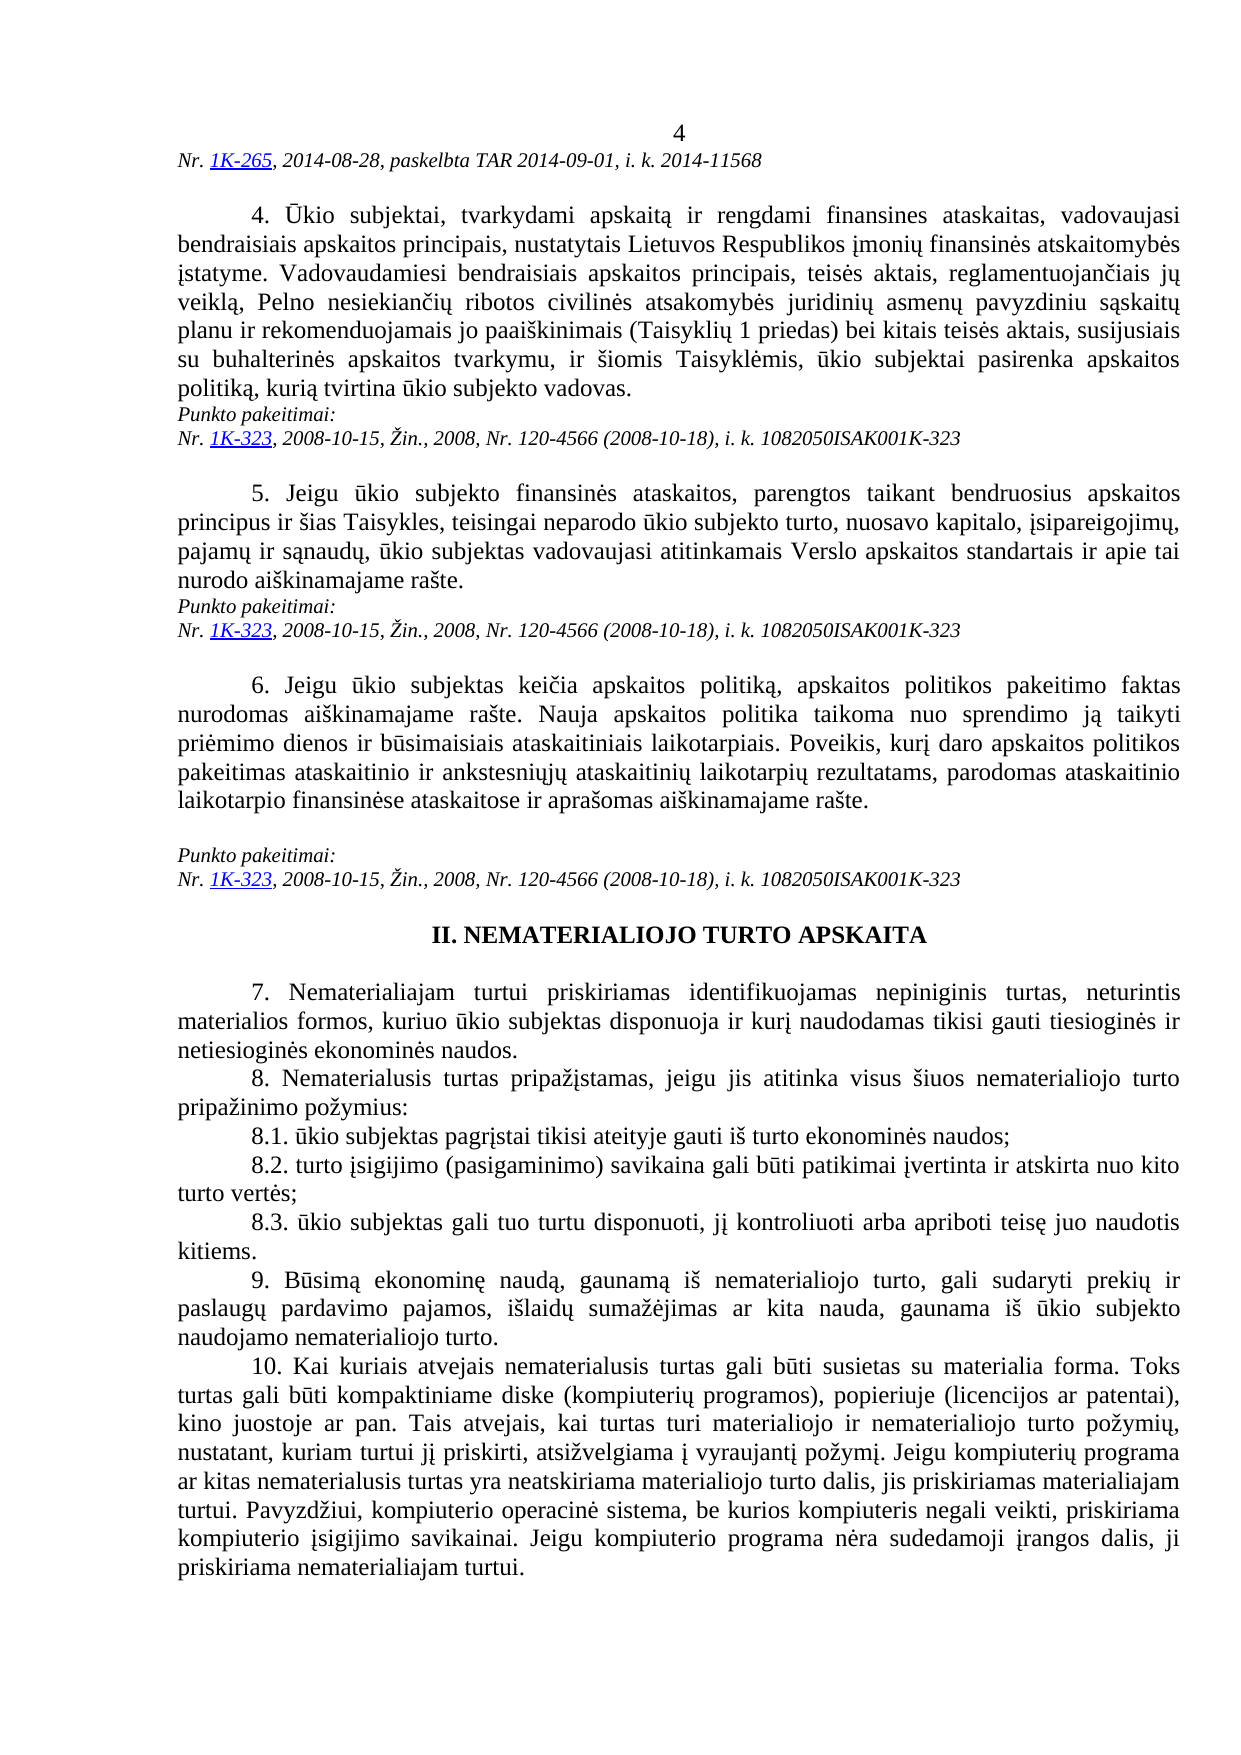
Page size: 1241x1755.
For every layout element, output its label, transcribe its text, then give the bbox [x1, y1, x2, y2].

text 8.2. turto įsigijimo (pasigaminimo) savikaina gali būti patikimai įvertinta ir atskirta nuo kito turto vertės; [177, 1150, 1181, 1207]
text 5. Jeigu ūkio subjekto finansinės ataskaitos, parengtos taikant bendruosius apskaitos principus ir šias Taisykles, teisingai neparodo ūkio subjekto turto, nuosavo kapitalo, įsipareigojimų, pajamų ir sąnaudų, ūkio subjektas vadovaujasi atitinkamais Verslo apskaitos standartais ir apie tai nurodo aiškinamajame rašte. [177, 478, 1181, 593]
text Nr. 1K-323, 2008-10-15, Žin., 2008, Nr. 120-4566 (2008-10-18), i. k. 1082050ISAK001K-323 [177, 618, 1181, 642]
text 7. Nematerialiajam turtui priskiriamas identifikuojamas nepiniginis turtas, neturintis materialios formos, kuriuo ūkio subjektas disponuoja ir kurį naudodamas tikisi gauti tiesioginės ir netiesioginės ekonominės naudos. [177, 977, 1181, 1063]
text 8.3. ūkio subjektas gali tuo turtu disponuoti, jį kontroliuoti arba apriboti teisę juo naudotis kitiems. [177, 1207, 1181, 1265]
text 4. Ūkio subjektai, tvarkydami apskaitą ir rengdami finansines ataskaitas, vadovaujasi bendraisiais apskaitos principais, nustatytais Lietuvos Respublikos įmonių finansinės atskaitomybės įstatyme. Vadovaudamiesi bendraisiais apskaitos principais, teisės aktais, reglamentuojančiais jų veiklą, Pelno nesiekiančių ribotos civilinės atsakomybės juridinių asmenų pavyzdiniu sąskaitų planu ir rekomenduojamais jo paaiškinimais (Taisyklių 1 priedas) bei kitais teisės aktais, susijusiais su buhalterinės apskaitos tvarkymu, ir šiomis Taisyklėmis, ūkio subjektai pasirenka apskaitos politiką, kurią tvirtina ūkio subjekto vadovas. [177, 200, 1181, 402]
text Punkto pakeitimai: [177, 593, 1181, 618]
text 8. Nematerialusis turtas pripažįstamas, jeigu jis atitinka visus šiuos nematerialiojo turto pripažinimo požymius: [177, 1063, 1181, 1121]
text II. NEMATERIALIOJO TURTO APSKAITA [177, 920, 1181, 948]
text 9. Būsimą ekonominę naudą, gaunamą iš nematerialiojo turto, gali sudaryti prekių ir paslaugų pardavimo pajamos, išlaidų sumažėjimas ar kita nauda, gaunama iš ūkio subjekto naudojamo nematerialiojo turto. [177, 1265, 1181, 1351]
text Nr. 1K-323, 2008-10-15, Žin., 2008, Nr. 120-4566 (2008-10-18), i. k. 1082050ISAK001K-323 [177, 867, 1181, 891]
text 8.1. ūkio subjektas pagrįstai tikisi ateityje gauti iš turto ekonominės naudos; [177, 1121, 1181, 1150]
text Nr. 1K-323, 2008-10-15, Žin., 2008, Nr. 120-4566 (2008-10-18), i. k. 1082050ISAK001K-323 [177, 426, 1181, 450]
text Punkto pakeitimai: [177, 402, 1181, 426]
text Nr. 1K-265, 2014-08-28, paskelbta TAR 2014-09-01, i. k. 2014-11568 [177, 148, 1181, 172]
text 6. Jeigu ūkio subjektas keičia apskaitos politiką, apskaitos politikos pakeitimo faktas nurodomas aiškinamajame rašte. Nauja apskaitos politika taikoma nuo sprendimo ją taikyti priėmimo dienos ir būsimaisiais ataskaitiniais laikotarpiais. Poveikis, kurį daro apskaitos politikos pakeitimas ataskaitinio ir ankstesniųjų ataskaitinių laikotarpių rezultatams, parodomas ataskaitinio laikotarpio finansinėse ataskaitose ir aprašomas aiškinamajame rašte. [177, 670, 1181, 814]
text 10. Kai kuriais atvejais nematerialusis turtas gali būti susietas su materialia forma. Toks turtas gali būti kompaktiniame diske (kompiuterių programos), popieriuje (licencijos ar patentai), kino juostoje ar pan. Tais atvejais, kai turtas turi materialiojo ir nematerialiojo turto požymių, nustatant, kuriam turtui jį priskirti, atsižvelgiama į vyraujantį požymį. Jeigu kompiuterių programa ar kitas nematerialusis turtas yra neatskiriama materialiojo turto dalis, jis priskiriamas materialiajam turtui. Pavyzdžiui, kompiuterio operacinė sistema, be kurios kompiuteris negali veikti, priskiriama kompiuterio įsigijimo savikainai. Jeigu kompiuterio programa nėra sudedamoji įrangos dalis, ji priskiriama nematerialiajam turtui. [177, 1351, 1181, 1581]
text Punkto pakeitimai: [177, 843, 1181, 867]
